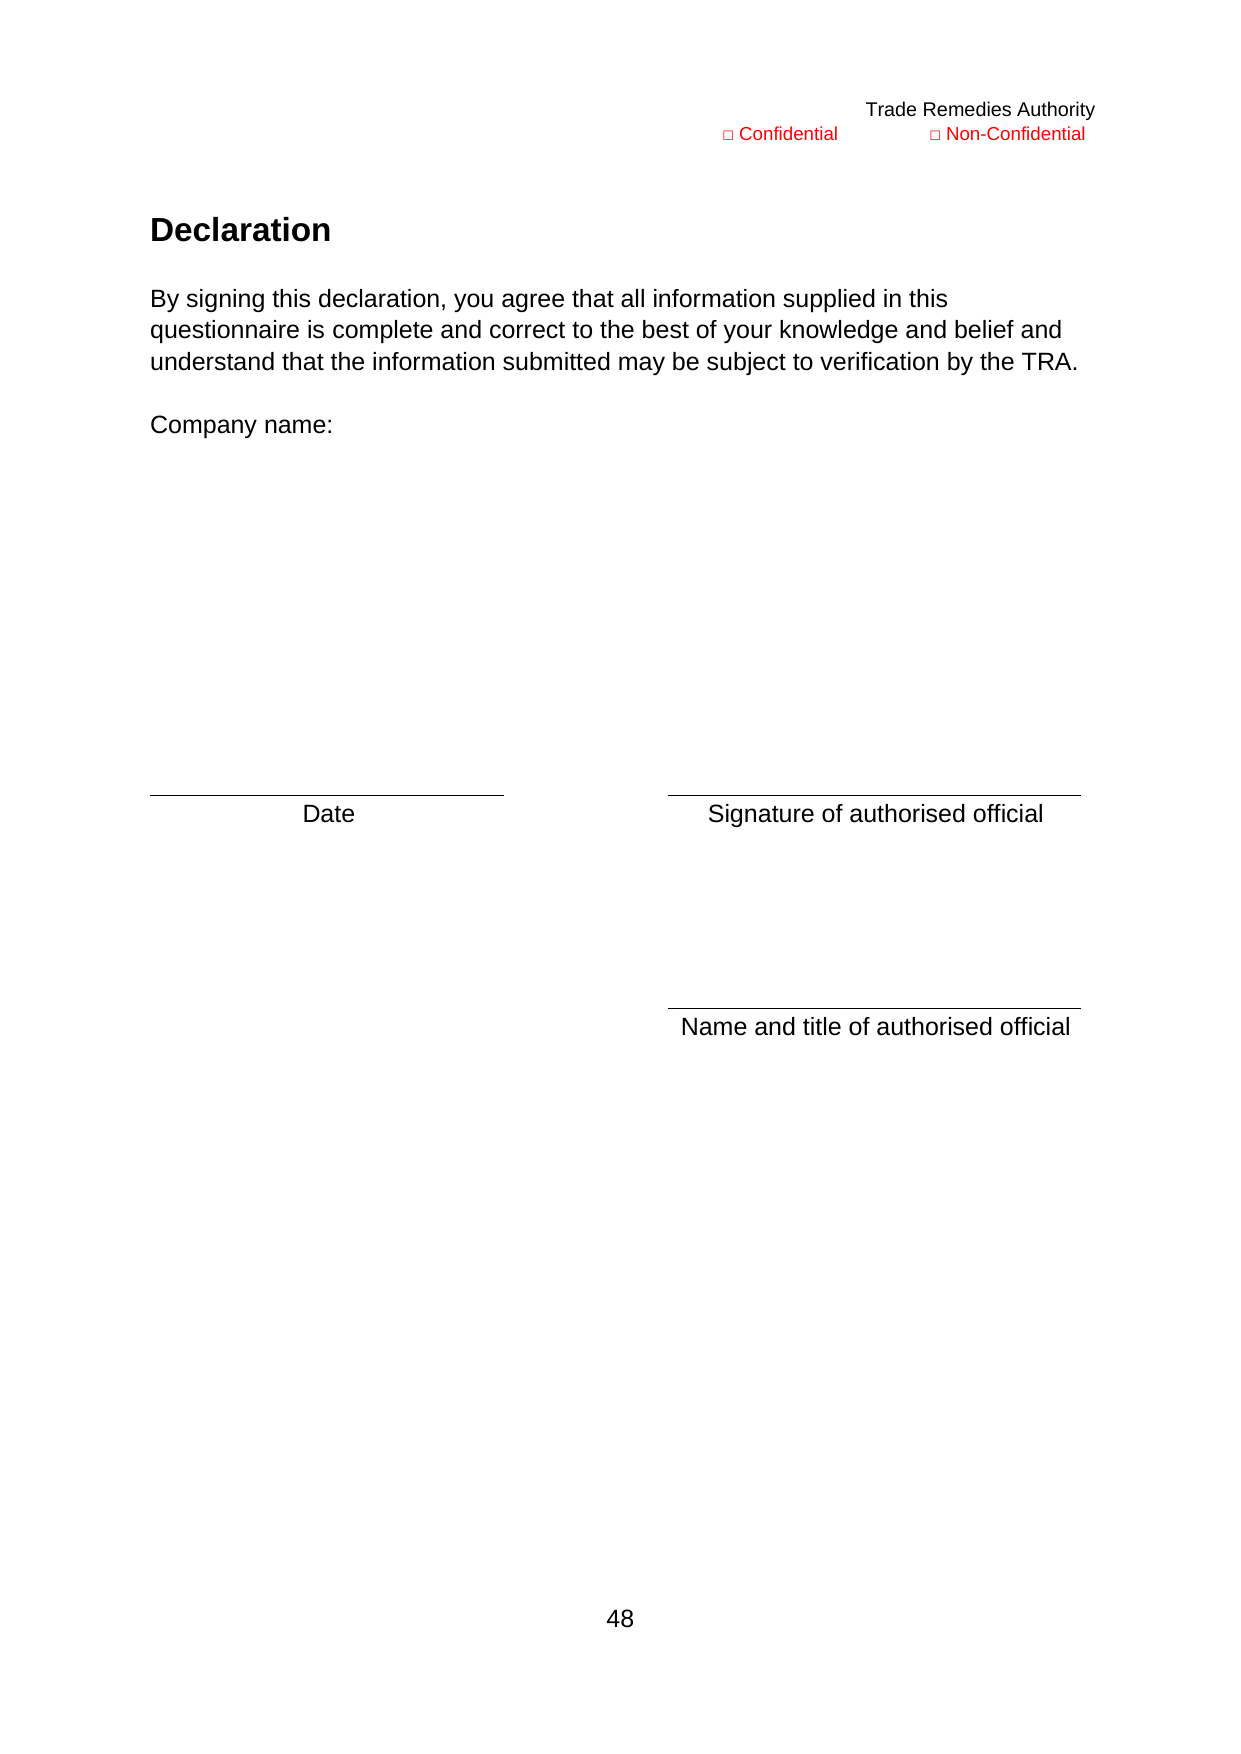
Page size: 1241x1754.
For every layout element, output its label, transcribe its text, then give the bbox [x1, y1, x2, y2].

table_cell [504, 834, 667, 1008]
table_cell Name and title of authorised official [668, 1009, 1081, 1047]
table_cell [668, 834, 1081, 1008]
table_cell [504, 795, 667, 834]
subtitle Declaration [150, 210, 1090, 249]
table_cell [150, 834, 504, 1008]
table_cell Signature of authorised official [668, 796, 1081, 834]
table_cell [504, 1008, 667, 1047]
table_cell [150, 1008, 504, 1047]
text Company name: [150, 410, 1090, 439]
table_header [668, 663, 1081, 795]
table_header [504, 663, 667, 795]
table_cell Date [150, 796, 504, 834]
table_header [150, 663, 504, 795]
text By signing this declaration, you agree that all information supplied in this questionnaire is complete and correct to the best of your knowledge and belief and understand that the information submitted may be subject to verification by the TRA. [150, 284, 1090, 376]
